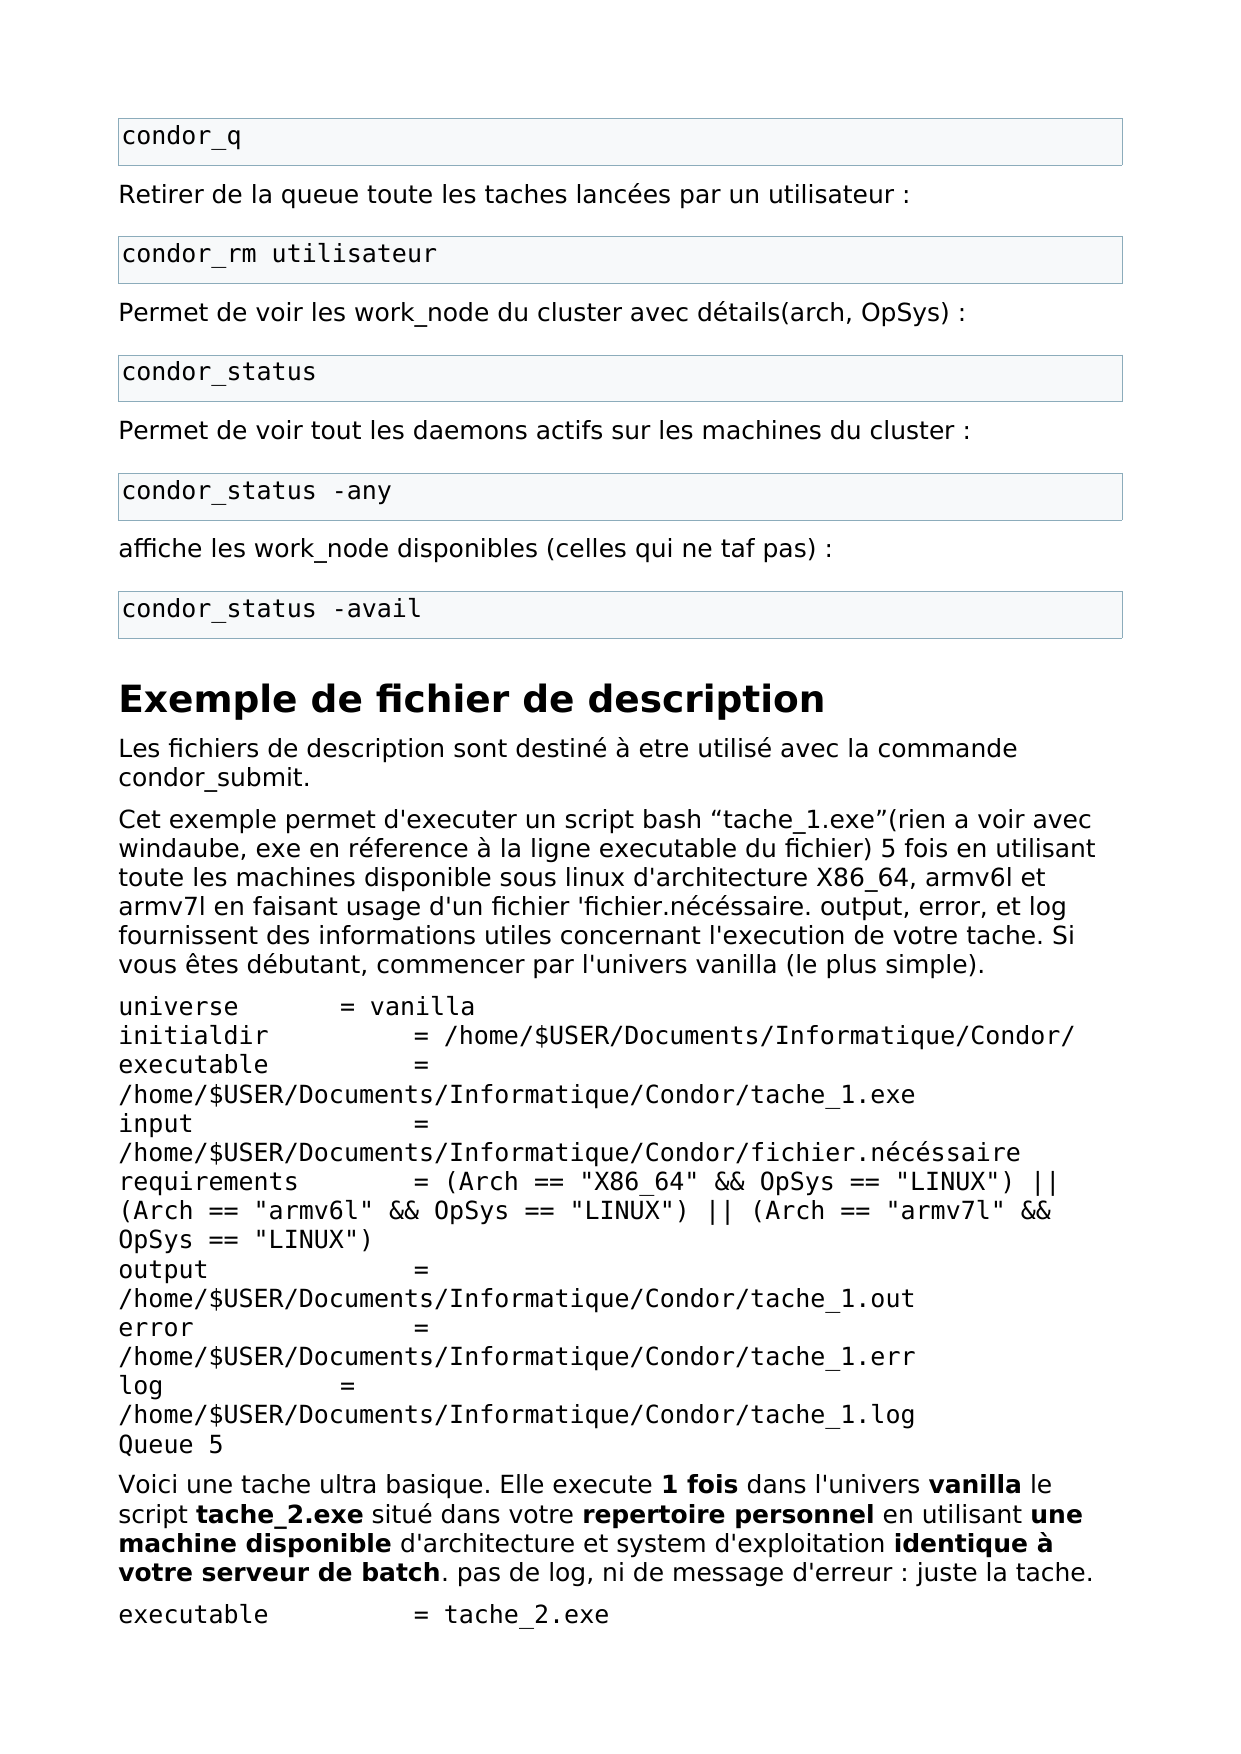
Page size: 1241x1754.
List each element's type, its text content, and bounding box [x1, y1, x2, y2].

subtitle Exemple de fichier de description [118, 678, 1122, 721]
table_header condor_status -any [119, 474, 1122, 520]
text executable = tache_2.exe [118, 1600, 1122, 1629]
text Retirer de la queue toute les taches lancées par un utilisateur : [118, 180, 1122, 209]
text Cet exemple permet d'executer un script bash “tache_1.exe”(rien a voir avec windaube, exe en réference à la ligne executable du fichier) 5 fois en utilisant toute les machines disponible sous linux d'architecture X86_64, armv6l et armv7l en faisant usage d'un fichier 'fichier.nécéssaire. output, error, et log fournissent des informations utiles concernant l'execution de votre tache. Si vous êtes débutant, commencer par l'univers vanilla (le plus simple). [118, 805, 1122, 980]
text universe = vanilla initialdir = /home/$USER/Documents/Informatique/Condor/ executable = /home/$USER/Documents/Informatique/Condor/tache_1.exe input = /home/$USER/Documents/Informatique/Condor/fichier.nécéssaire requirements = (Arch == "X86_64" && OpSys == "LINUX") || (Arch == "armv6l" && OpSys == "LINUX") || (Arch == "armv7l" && OpSys == "LINUX") output = /home/$USER/Documents/Informatique/Condor/tache_1.out error = /home/$USER/Documents/Informatique/Condor/tache_1.err log = /home/$USER/Documents/Informatique/Condor/tache_1.log Queue 5 [118, 992, 1122, 1459]
table_header condor_status -avail [119, 592, 1122, 638]
text affiche les work_node disponibles (celles qui ne taf pas) : [118, 534, 1122, 564]
text Voici une tache ultra basique. Elle execute 1 fois dans l'univers vanilla le script tache_2.exe situé dans votre repertoire personnel en utilisant une machine disponible d'architecture et system d'exploitation identique à votre serveur de batch. pas de log, ni de message d'erreur : juste la tache. [118, 1471, 1122, 1587]
table_header condor_q [119, 119, 1122, 165]
text Les fichiers de description sont destiné à etre utilisé avec la commande condor_submit. [118, 734, 1122, 792]
text Permet de voir tout les daemons actifs sur les machines du cluster : [118, 416, 1122, 446]
table_header condor_status [119, 356, 1122, 401]
text Permet de voir les work_node du cluster avec détails(arch, OpSys) : [118, 298, 1122, 327]
table_header condor_rm utilisateur [119, 237, 1122, 283]
